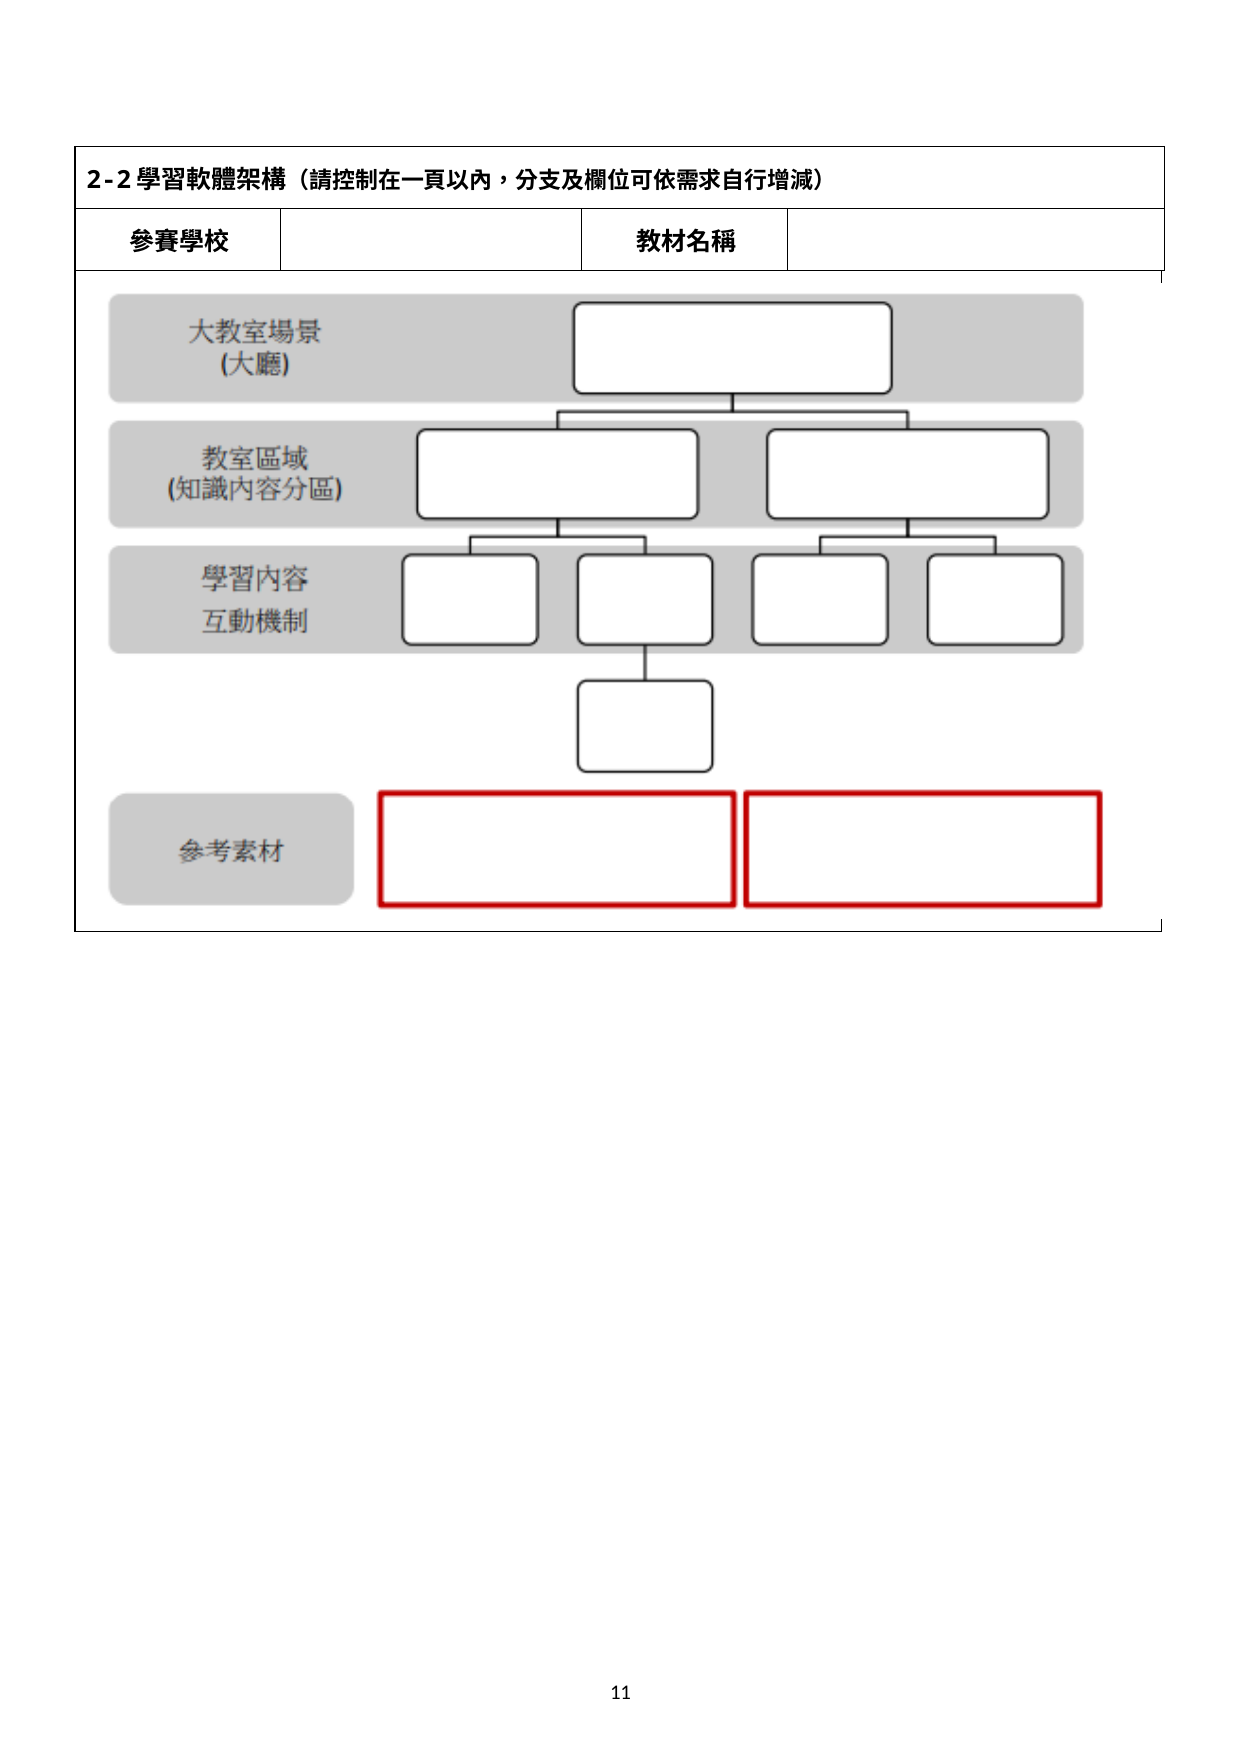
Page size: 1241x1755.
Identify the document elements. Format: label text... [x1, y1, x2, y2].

table_cell [281, 209, 581, 270]
table_cell 參賽學校 [76, 209, 280, 270]
table_cell 教材名稱 [582, 209, 787, 270]
table_header 2-2學習軟體架構（請控制在一頁以內，分支及欄位可依需求自行增減） [76, 147, 1164, 208]
table_cell [76, 271, 1161, 931]
table_cell [788, 209, 1164, 270]
